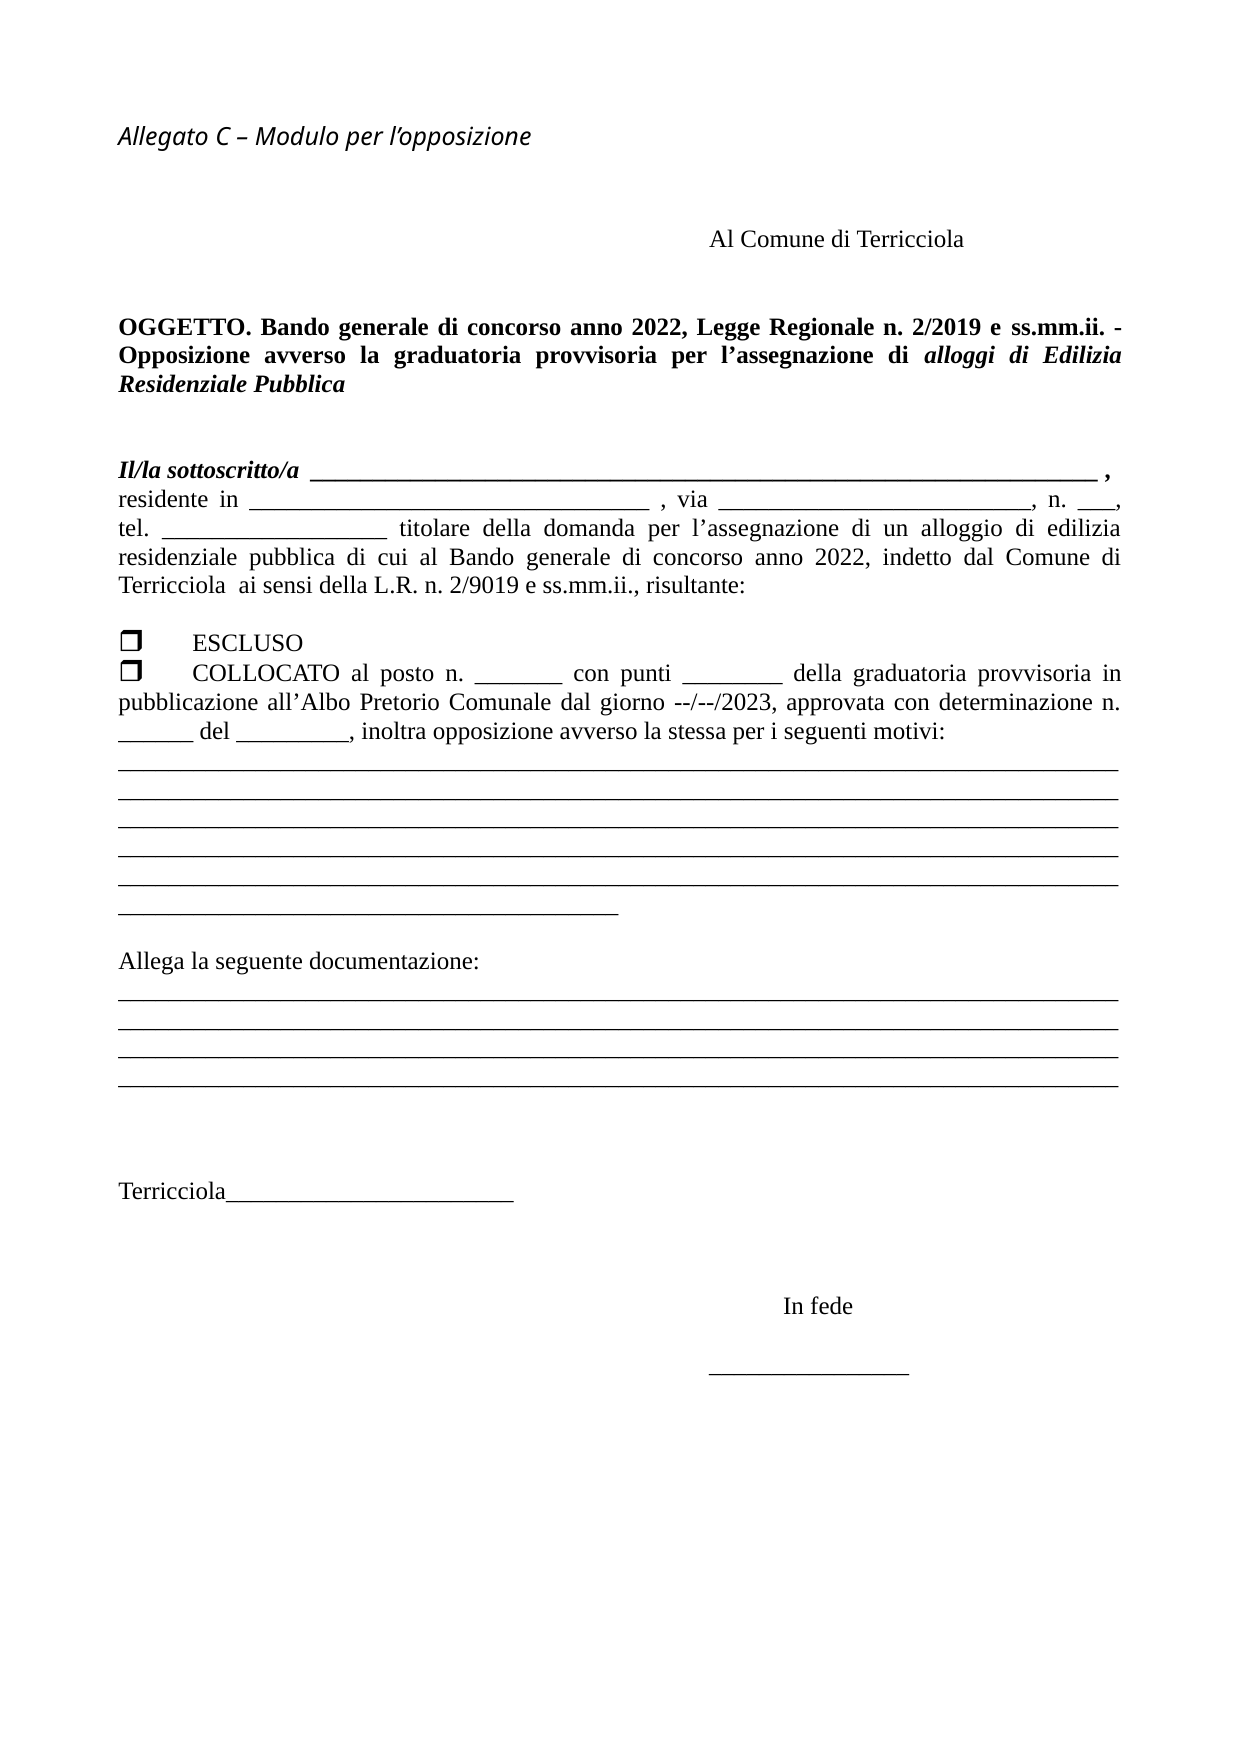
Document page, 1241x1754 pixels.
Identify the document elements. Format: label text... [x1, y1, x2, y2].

text ________________________________________________________________________________ [118, 860, 1122, 889]
text ________________________________________________________________________________ [118, 1032, 1122, 1061]
text OGGETTO. Bando generale di concorso anno 2022, Legge Regionale n. 2/2019 e ss.mm.ii. - Opposizione avverso la graduatoria provvisoria per l’assegnazione di alloggi di Edilizia Residenziale Pubblica [118, 312, 1122, 398]
text ________________________________________________________________________________ [118, 745, 1122, 774]
text  COLLOCATO al posto n. _______ con punti ________ della graduatoria provvisoria in pubblicazione all’Albo Pretorio Comunale dal giorno --/--/2023, approvata con determinazione n. ______ del _________, inoltra opposizione avverso la stessa per i seguenti motivi: [118, 658, 1122, 745]
text ________________________________________________________________________________ [118, 831, 1122, 860]
text Al Comune di Terricciola [118, 220, 1122, 254]
text ________________ [118, 1349, 1122, 1377]
text ________________________________________________________________________________ [118, 802, 1122, 831]
text ________________________________________________________________________________ [118, 975, 1122, 1004]
text ________________________________________________________________________________ [118, 1004, 1122, 1032]
text Allegato C – Modulo per l’opposizione [118, 118, 1122, 152]
text In fede [118, 1291, 1122, 1320]
text  ESCLUSO [118, 628, 1122, 658]
text Allega la seguente documentazione: [118, 946, 1122, 975]
text Terricciola_______________________ [118, 1176, 1122, 1205]
text ________________________________________________________________________________ [118, 1061, 1122, 1090]
text ________________________________________ [118, 889, 1122, 917]
text ________________________________________________________________________________ [118, 774, 1122, 802]
text Il/la sottoscritto/a _______________________________________________________________ , [118, 456, 1122, 484]
text residente in ________________________________ , via _________________________, n. ___, tel. __________________ titolare della domanda per l’assegnazione di un alloggio di edilizia residenziale pubblica di cui al Bando generale di concorso anno 2022, indetto dal Comune di Terricciola ai sensi della L.R. n. 2/9019 e ss.mm.ii., risultante: [118, 484, 1122, 599]
